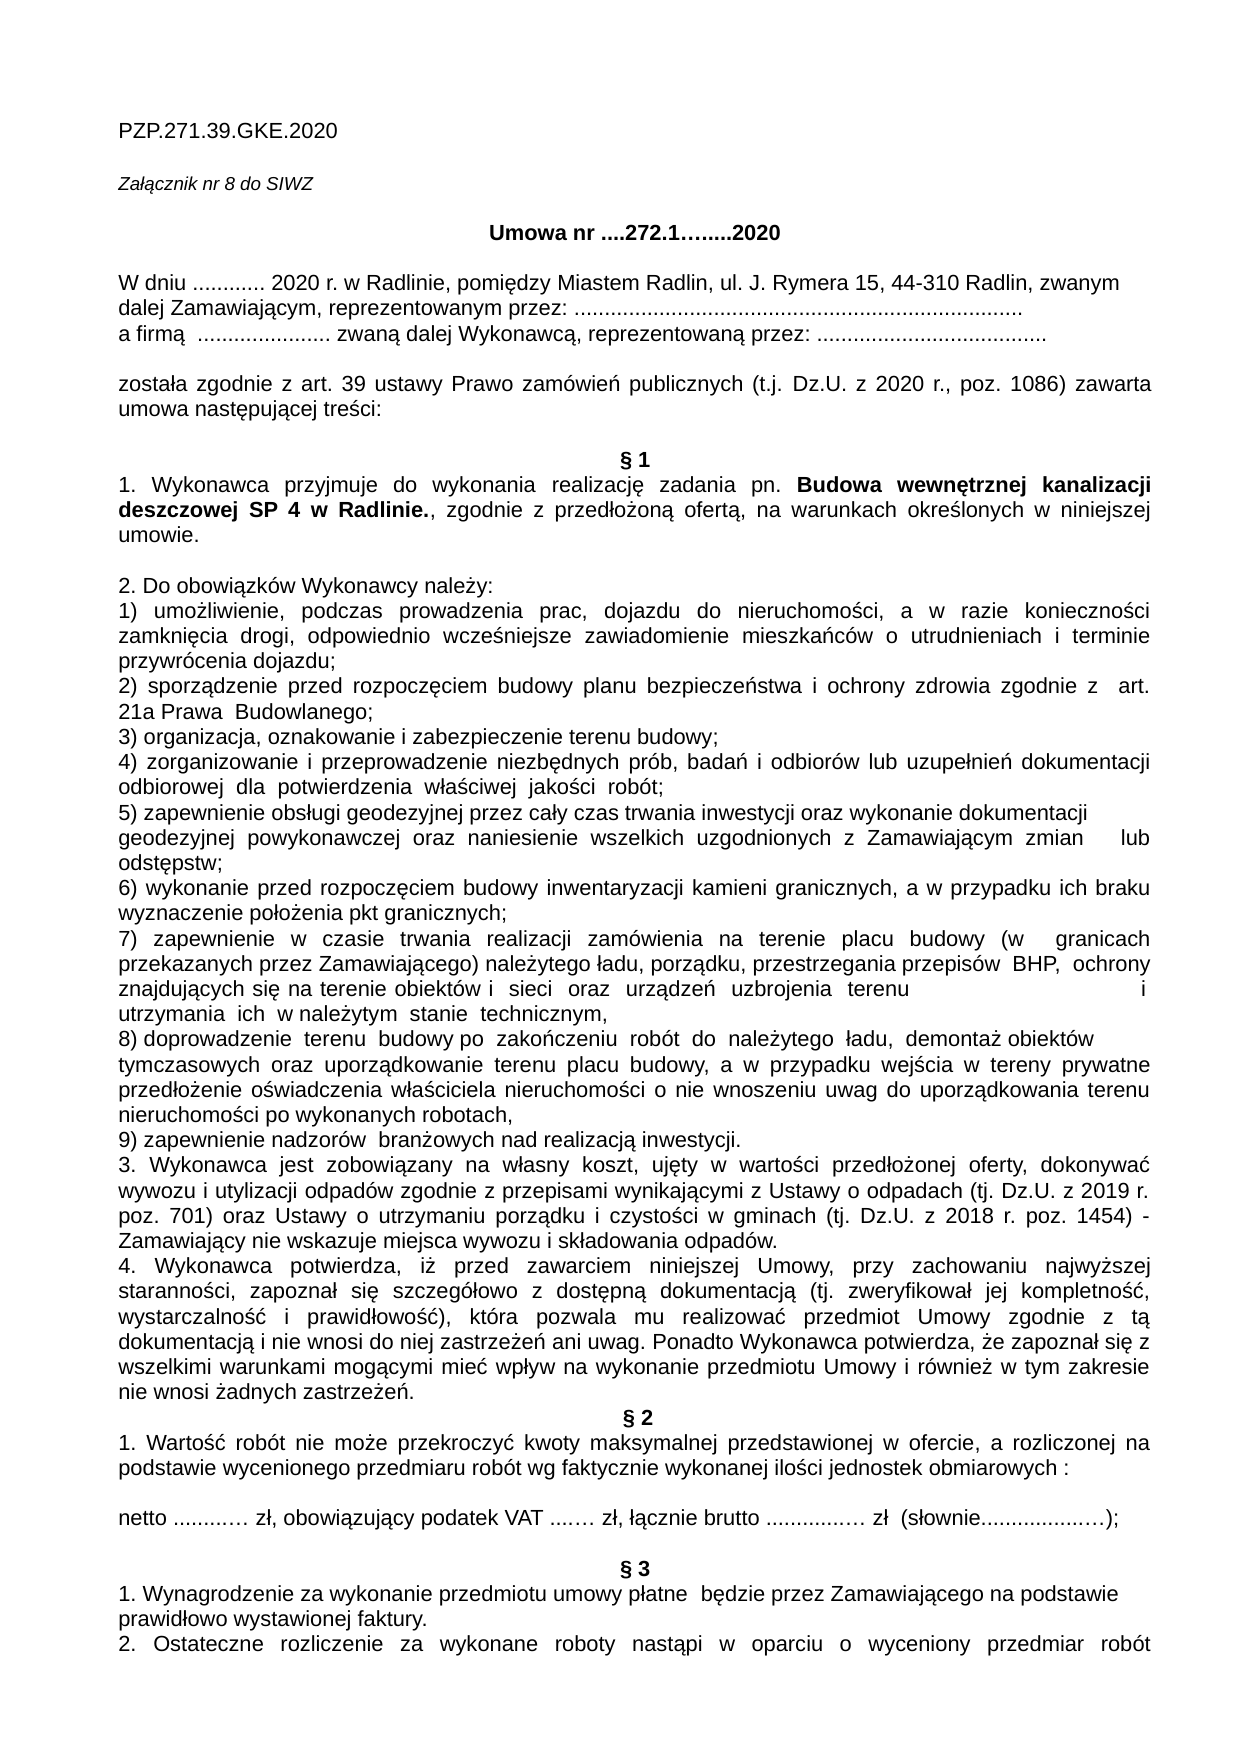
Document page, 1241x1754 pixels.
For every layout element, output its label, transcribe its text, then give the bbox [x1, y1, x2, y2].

text W dniu ............ 2020 r. w Radlinie, pomiędzy Miastem Radlin, ul. J. Rymera 15, 44-310 Radlin, zwanym dalej Zamawiającym, reprezentowanym przez: .......................................................................... [118, 270, 1152, 320]
text 1) umożliwienie, podczas prowadzenia prac, dojazdu do nieruchomości, a w razie konieczności zamknięcia drogi, odpowiednio wcześniejsze zawiadomienie mieszkańców o utrudnieniach i terminie przywrócenia dojazdu; [118, 598, 1152, 673]
text § 3 [118, 1556, 1152, 1581]
text 8) doprowadzenie terenu budowy po zakończeniu robót do należytego ładu, demontaż obiektów [118, 1026, 1152, 1051]
text § 1 [118, 446, 1152, 472]
text 3) organizacja, oznakowanie i zabezpieczenie terenu budowy; [118, 724, 1152, 749]
text netto .........… zł, obowiązujący podatek VAT ....… zł, łącznie brutto .............… zł (słownie.................…); [118, 1505, 1152, 1530]
text tymczasowych oraz uporządkowanie terenu placu budowy, a w przypadku wejścia w tereny prywatne przedłożenie oświadczenia właściciela nieruchomości o nie wnoszeniu uwag do uporządkowania terenu nieruchomości po wykonanych robotach, [118, 1051, 1152, 1127]
text została zgodnie z art. 39 ustawy Prawo zamówień publicznych (t.j. Dz.U. z 2020 r., poz. 1086) zawarta umowa następującej treści: [118, 371, 1152, 421]
text 9) zapewnienie nadzorów branżowych nad realizacją inwestycji. [118, 1127, 1152, 1152]
text 3. Wykonawca jest zobowiązany na własny koszt, ujęty w wartości przedłożonej oferty, dokonywać wywozu i utylizacji odpadów zgodnie z przepisami wynikającymi z Ustawy o odpadach (tj. Dz.U. z 2019 r. poz. 701) oraz Ustawy o utrzymaniu porządku i czystości w gminach (tj. Dz.U. z 2018 r. poz. 1454) - Zamawiający nie wskazuje miejsca wywozu i składowania odpadów. [118, 1152, 1152, 1253]
text 4. Wykonawca potwierdza, iż przed zawarciem niniejszej Umowy, przy zachowaniu najwyższej staranności, zapoznał się szczegółowo z dostępną dokumentacją (tj. zweryfikował jej kompletność, wystarczalność i prawidłowość), która pozwala mu realizować przedmiot Umowy zgodnie z tą dokumentacją i nie wnosi do niej zastrzeżeń ani uwag. Ponadto Wykonawca potwierdza, że zapoznał się z wszelkimi warunkami mogącymi mieć wpływ na wykonanie przedmiotu Umowy i również w tym zakresie nie wnosi żadnych zastrzeżeń. [118, 1253, 1152, 1404]
text 1. Wartość robót nie może przekroczyć kwoty maksymalnej przedstawionej w ofercie, a rozliczonej na podstawie wycenionego przedmiaru robót wg faktycznie wykonanej ilości jednostek obmiarowych : [118, 1429, 1152, 1480]
text 2. Ostateczne rozliczenie za wykonane roboty nastąpi w oparciu o wyceniony przedmiar robót [118, 1631, 1152, 1656]
text geodezyjnej powykonawczej oraz naniesienie wszelkich uzgodnionych z Zamawiającym zmian lub odstępstw; [118, 824, 1152, 875]
text 7) zapewnienie w czasie trwania realizacji zamówienia na terenie placu budowy (w granicach przekazanych przez Zamawiającego) należytego ładu, porządku, przestrzegania przepisów BHP, ochrony znajdujących się na terenie obiektów i sieci oraz urządzeń uzbrojenia terenu i utrzymania ich w należytym stanie technicznym, [118, 925, 1152, 1026]
text 5) zapewnienie obsługi geodezyjnej przez cały czas trwania inwestycji oraz wykonanie dokumentacji [118, 799, 1152, 824]
text § 2 [118, 1404, 1152, 1429]
list 2. Do obowiązków Wykonawcy należy: [118, 572, 1152, 598]
text 2) sporządzenie przed rozpoczęciem budowy planu bezpieczeństwa i ochrony zdrowia zgodnie z art. 21a Prawa Budowlanego; [118, 673, 1152, 724]
list 6) wykonanie przed rozpoczęciem budowy inwentaryzacji kamieni granicznych, a w przypadku ich braku wyznaczenie położenia pkt granicznych; [118, 875, 1152, 925]
text Umowa nr ....272.1….....2020 [118, 219, 1152, 245]
text 4) zorganizowanie i przeprowadzenie niezbędnych prób, badań i odbiorów lub uzupełnień dokumentacji odbiorowej dla potwierdzenia właściwej jakości robót; [118, 749, 1152, 799]
text Załącznik nr 8 do SIWZ [118, 173, 1152, 194]
text a firmą ...................... zwaną dalej Wykonawcą, reprezentowaną przez: ...................................... [118, 320, 1152, 346]
text 1. Wynagrodzenie za wykonanie przedmiotu umowy płatne będzie przez Zamawiającego na podstawie prawidłowo wystawionej faktury. [118, 1581, 1152, 1631]
text 1. Wykonawca przyjmuje do wykonania realizację zadania pn. Budowa wewnętrznej kanalizacji deszczowej SP 4 w Radlinie., zgodnie z przedłożoną ofertą, na warunkach określonych w niniejszej umowie. [118, 472, 1152, 547]
